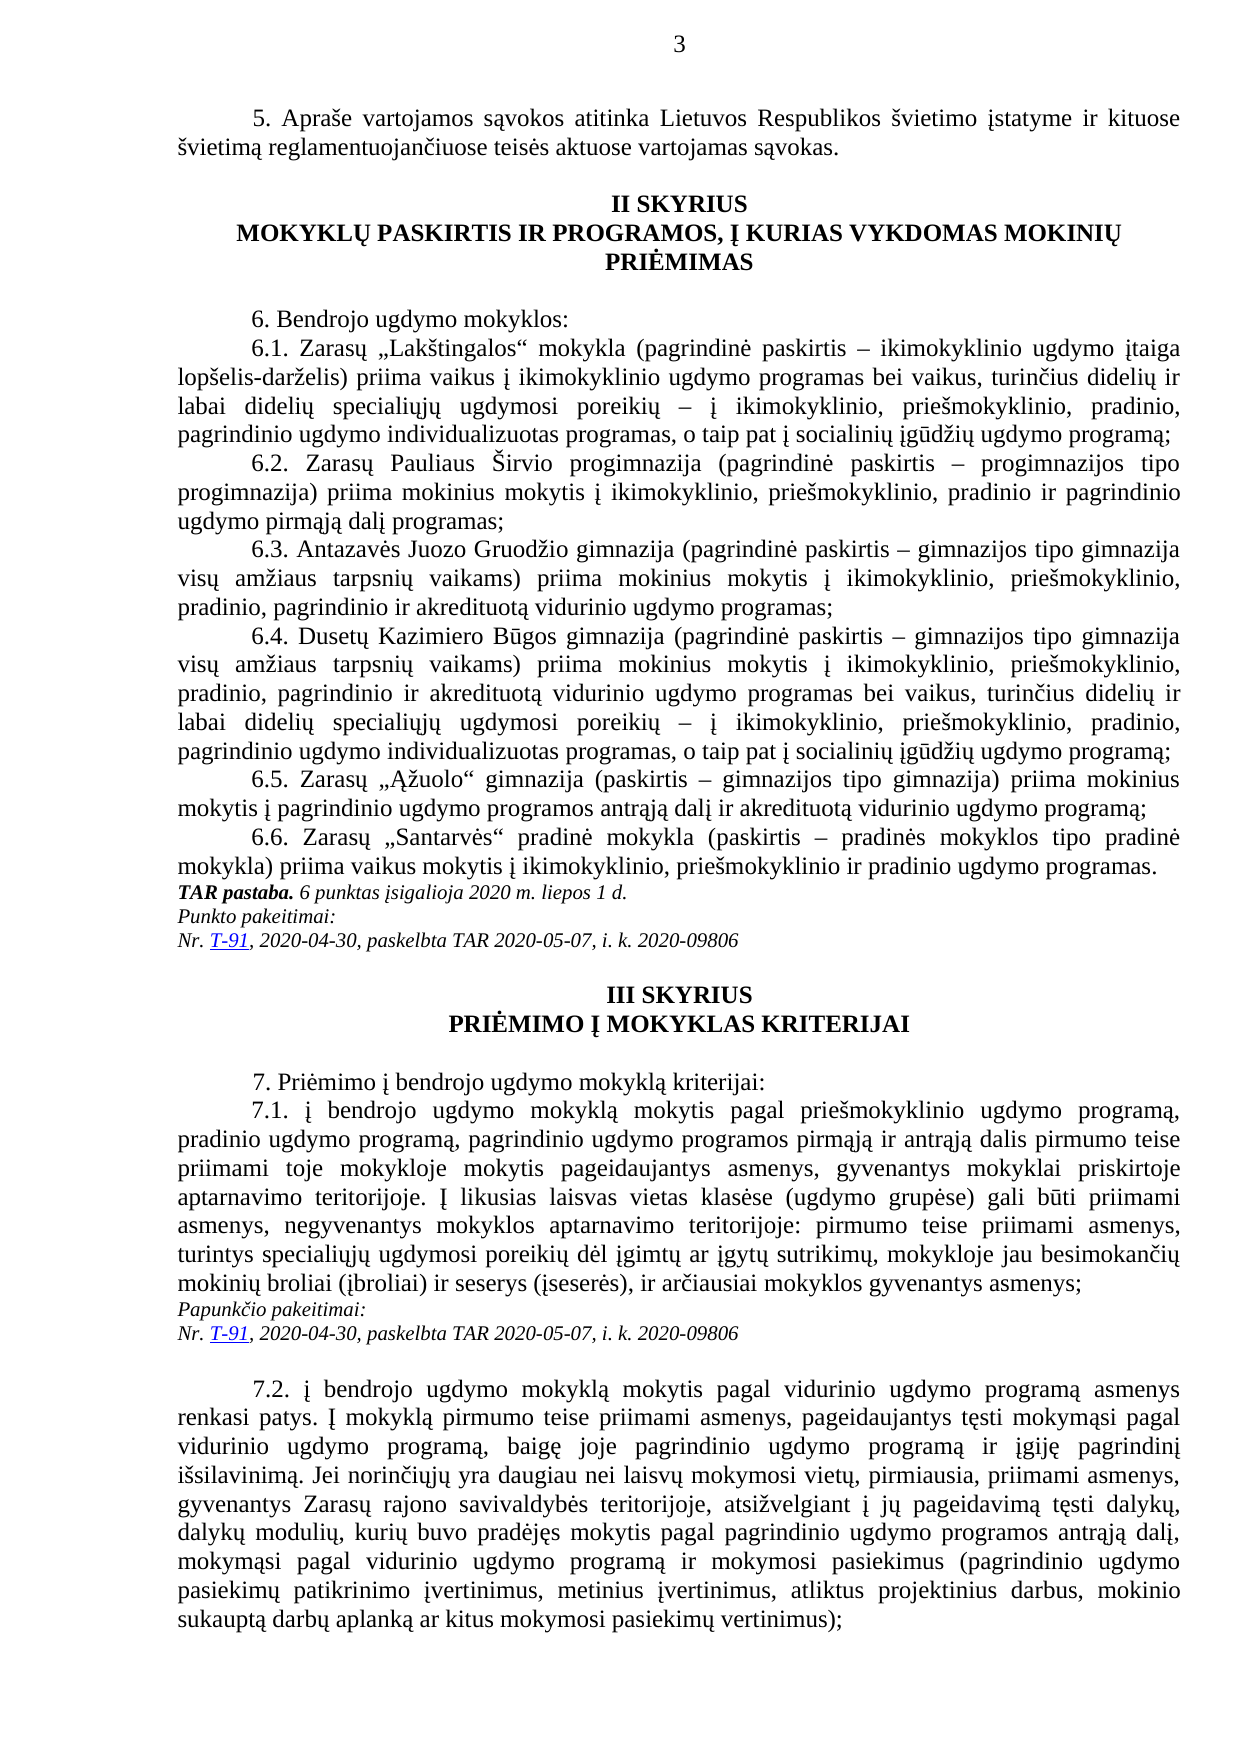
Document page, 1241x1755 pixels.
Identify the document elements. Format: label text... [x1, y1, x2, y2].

text Punkto pakeitimai: [177, 904, 1181, 928]
text Nr. T-91, 2020-04-30, paskelbta TAR 2020-05-07, i. k. 2020-09806 [177, 1321, 1181, 1345]
text II SKYRIUS [177, 189, 1181, 218]
text 6.1. Zarasų „Lakštingalos“ mokykla (pagrindinė paskirtis – ikimokyklinio ugdymo įtaiga lopšelis-darželis) priima vaikus į ikimokyklinio ugdymo programas bei vaikus, turinčius didelių ir labai didelių specialiųjų ugdymosi poreikių – į ikimokyklinio, priešmokyklinio, pradinio, pagrindinio ugdymo individualizuotas programas, o taip pat į socialinių įgūdžių ugdymo programą; [177, 333, 1181, 448]
text 7.1. į bendrojo ugdymo mokyklą mokytis pagal priešmokyklinio ugdymo programą, pradinio ugdymo programą, pagrindinio ugdymo programos pirmąją ir antrąją dalis pirmumo teise priimami toje mokykloje mokytis pageidaujantys asmenys, gyvenantys mokyklai priskirtoje aptarnavimo teritorijoje. Į likusias laisvas vietas klasėse (ugdymo grupėse) gali būti priimami asmenys, negyvenantys mokyklos aptarnavimo teritorijoje: pirmumo teise priimami asmenys, turintys specialiųjų ugdymosi poreikių dėl įgimtų ar įgytų sutrikimų, mokykloje jau besimokančių mokinių broliai (įbroliai) ir seserys (įseserės), ir arčiausiai mokyklos gyvenantys asmenys; [177, 1096, 1181, 1297]
text 6.6. Zarasų „Santarvės“ pradinė mokykla (paskirtis – pradinės mokyklos tipo pradinė mokykla) priima vaikus mokytis į ikimokyklinio, priešmokyklinio ir pradinio ugdymo programas. [177, 822, 1181, 879]
text 6.5. Zarasų „Ąžuolo“ gimnazija (paskirtis – gimnazijos tipo gimnazija) priima mokinius mokytis į pagrindinio ugdymo programos antrąją dalį ir akredituotą vidurinio ugdymo programą; [177, 764, 1181, 822]
text 6.2. Zarasų Pauliaus Širvio progimnazija (pagrindinė paskirtis – progimnazijos tipo progimnazija) priima mokinius mokytis į ikimokyklinio, priešmokyklinio, pradinio ir pagrindinio ugdymo pirmąją dalį programas; [177, 448, 1181, 534]
text PRIĖMIMO Į MOKYKLAS KRITERIJAI [177, 1009, 1181, 1038]
text 6.4. Dusetų Kazimiero Būgos gimnazija (pagrindinė paskirtis – gimnazijos tipo gimnazija visų amžiaus tarpsnių vaikams) priima mokinius mokytis į ikimokyklinio, priešmokyklinio, pradinio, pagrindinio ir akredituotą vidurinio ugdymo programas bei vaikus, turinčius didelių ir labai didelių specialiųjų ugdymosi poreikių – į ikimokyklinio, priešmokyklinio, pradinio, pagrindinio ugdymo individualizuotas programas, o taip pat į socialinių įgūdžių ugdymo programą; [177, 621, 1181, 764]
text TAR pastaba. 6 punktas įsigalioja 2020 m. liepos 1 d. [177, 879, 1181, 904]
text III SKYRIUS [177, 981, 1181, 1009]
text Nr. T-91, 2020-04-30, paskelbta TAR 2020-05-07, i. k. 2020-09806 [177, 928, 1181, 952]
text 6. Bendrojo ugdymo mokyklos: [177, 304, 1181, 333]
text MOKYKLŲ PASKIRTIS IR PROGRAMOS, Į KURIAS VYKDOMAS MOKINIŲ PRIĖMIMAS [177, 218, 1181, 276]
text 5. Apraše vartojamos sąvokos atitinka Lietuvos Respublikos švietimo įstatyme ir kituose švietimą reglamentuojančiuose teisės aktuose vartojamas sąvokas. [177, 103, 1181, 161]
text Papunkčio pakeitimai: [177, 1297, 1181, 1321]
text 7.2. į bendrojo ugdymo mokyklą mokytis pagal vidurinio ugdymo programą asmenys renkasi patys. Į mokyklą pirmumo teise priimami asmenys, pageidaujantys tęsti mokymąsi pagal vidurinio ugdymo programą, baigę joje pagrindinio ugdymo programą ir įgiję pagrindinį išsilavinimą. Jei norinčiųjų yra daugiau nei laisvų mokymosi vietų, pirmiausia, priimami asmenys, gyvenantys Zarasų rajono savivaldybės teritorijoje, atsižvelgiant į jų pageidavimą tęsti dalykų, dalykų modulių, kurių buvo pradėjęs mokytis pagal pagrindinio ugdymo programos antrąją dalį, mokymąsi pagal vidurinio ugdymo programą ir mokymosi pasiekimus (pagrindinio ugdymo pasiekimų patikrinimo įvertinimus, metinius įvertinimus, atliktus projektinius darbus, mokinio sukauptą darbų aplanką ar kitus mokymosi pasiekimų vertinimus); [177, 1374, 1181, 1632]
text 6.3. Antazavės Juozo Gruodžio gimnazija (pagrindinė paskirtis – gimnazijos tipo gimnazija visų amžiaus tarpsnių vaikams) priima mokinius mokytis į ikimokyklinio, priešmokyklinio, pradinio, pagrindinio ir akredituotą vidurinio ugdymo programas; [177, 534, 1181, 621]
text 7. Priėmimo į bendrojo ugdymo mokyklą kriterijai: [177, 1067, 1181, 1096]
